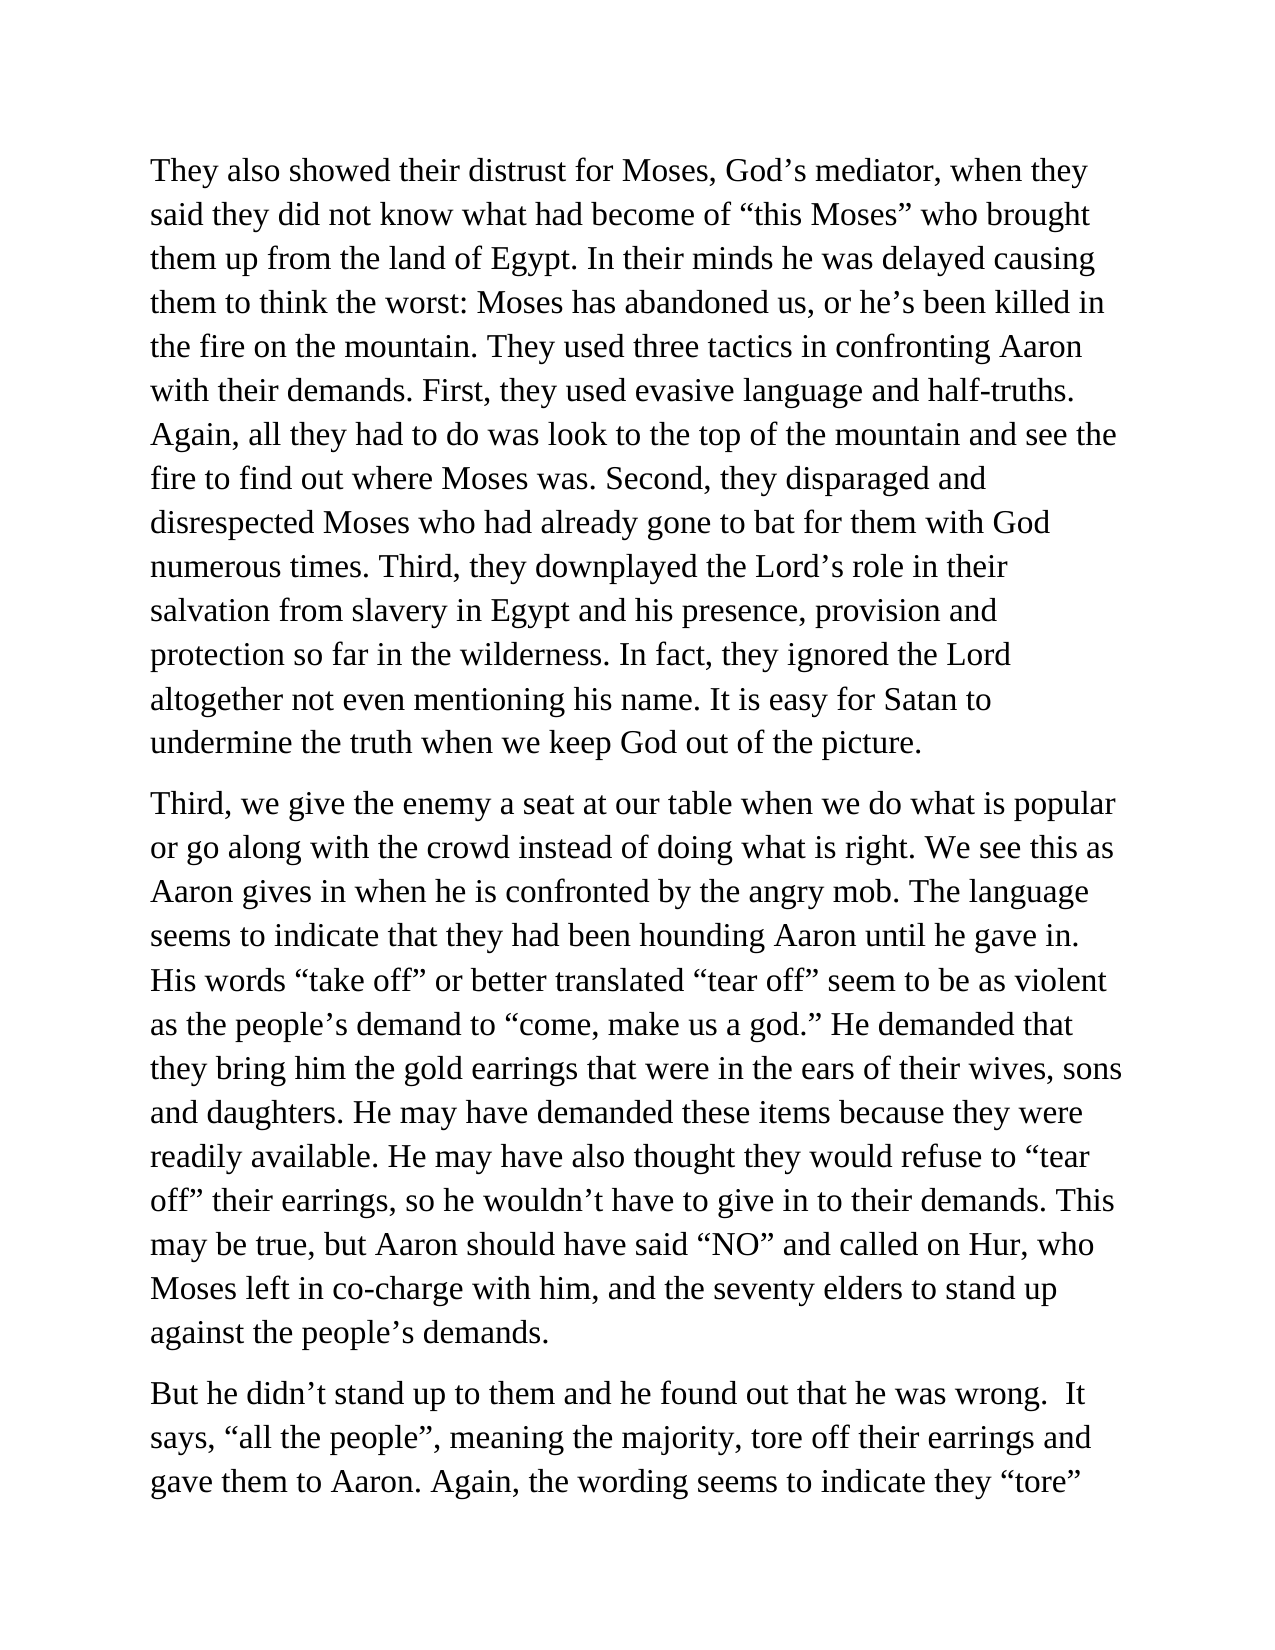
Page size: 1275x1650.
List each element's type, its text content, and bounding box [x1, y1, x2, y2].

text Third, we give the enemy a seat at our table when we do what is popular or go along with the crowd instead of doing what is right. We see this as Aaron gives in when he is confronted by the angry mob. The language seems to indicate that they had been hounding Aaron until he gave in. His words “take off” or better translated “tear off” seem to be as violent as the people’s demand to “come, make us a god.” He demanded that they bring him the gold earrings that were in the ears of their wives, sons and daughters. He may have demanded these items because they were readily available. He may have also thought they would refuse to “tear off” their earrings, so he wouldn’t have to give in to their demands. This may be true, but Aaron should have said “NO” and called on Hur, who Moses left in co-charge with him, and the seventy elders to stand up against the people’s demands. [150, 783, 1125, 1351]
text But he didn’t stand up to them and he found out that he was wrong. It says, “all the people”, meaning the majority, tore off their earrings and gave them to Aaron. Again, the wording seems to indicate they “tore” [150, 1373, 1125, 1499]
text They also showed their distrust for Moses, God’s mediator, when they said they did not know what had become of “this Moses” who brought them up from the land of Egypt. In their minds he was delayed causing them to think the worst: Moses has abandoned us, or he’s been killed in the fire on the mountain. They used three tactics in confronting Aaron with their demands. First, they used evasive language and half-truths. Again, all they had to do was look to the top of the mountain and see the fire to find out where Moses was. Second, they disparaged and disrespected Moses who had already gone to bat for them with God numerous times. Third, they downplayed the Lord’s role in their salvation from slavery in Egypt and his presence, provision and protection so far in the wilderness. In fact, they ignored the Lord altogether not even mentioning his name. It is easy for Satan to undermine the truth when we keep God out of the picture. [150, 150, 1125, 761]
